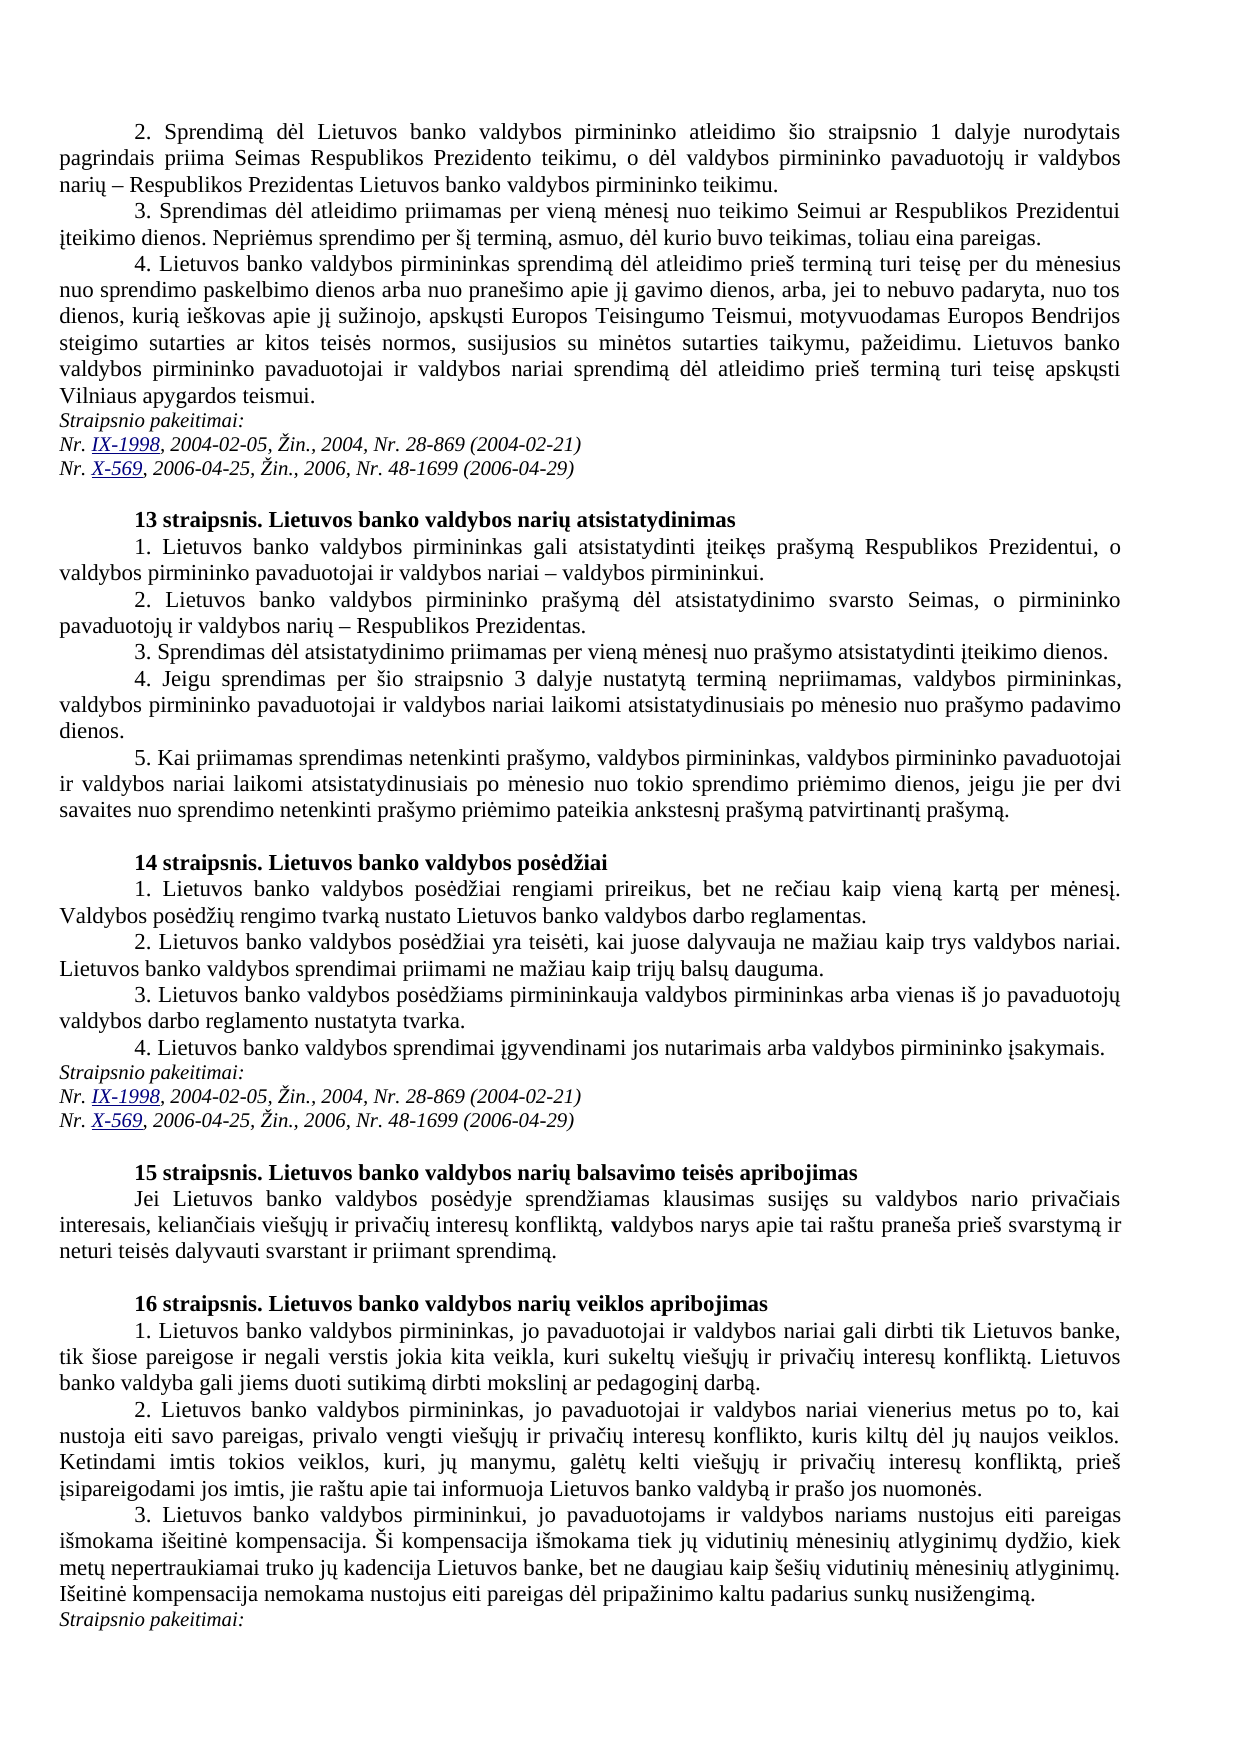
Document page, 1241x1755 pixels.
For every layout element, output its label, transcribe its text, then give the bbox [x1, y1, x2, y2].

text Straipsnio pakeitimai: [59, 1060, 1122, 1084]
text 13 straipsnis. Lietuvos banko valdybos narių atsistatydinimas [59, 507, 1122, 533]
text Nr. IX-1998, 2004-02-05, Žin., 2004, Nr. 28-869 (2004-02-21) [59, 1084, 1122, 1108]
text Nr. X-569, 2006-04-25, Žin., 2006, Nr. 48-1699 (2006-04-29) [59, 456, 1122, 480]
text 3. Sprendimas dėl atleidimo priimamas per vieną mėnesį nuo teikimo Seimui ar Respublikos Prezidentui įteikimo dienos. Nepriėmus sprendimo per šį terminą, asmuo, dėl kurio buvo teikimas, toliau eina pareigas. [59, 197, 1122, 250]
text Nr. X-569, 2006-04-25, Žin., 2006, Nr. 48-1699 (2006-04-29) [59, 1108, 1122, 1132]
text Nr. IX-1998, 2004-02-05, Žin., 2004, Nr. 28-869 (2004-02-21) [59, 432, 1122, 456]
text 1. Lietuvos banko valdybos pirmininkas gali atsistatydinti įteikęs prašymą Respublikos Prezidentui, o valdybos pirmininko pavaduotojai ir valdybos nariai – valdybos pirmininkui. [59, 533, 1122, 586]
text 5. Kai priimamas sprendimas netenkinti prašymo, valdybos pirmininkas, valdybos pirmininko pavaduotojai ir valdybos nariai laikomi atsistatydinusiais po mėnesio nuo tokio sprendimo priėmimo dienos, jeigu jie per dvi savaites nuo sprendimo netenkinti prašymo priėmimo pateikia ankstesnį prašymą patvirtinantį prašymą. [59, 744, 1122, 823]
text 1. Lietuvos banko valdybos posėdžiai rengiami prireikus, bet ne rečiau kaip vieną kartą per mėnesį. Valdybos posėdžių rengimo tvarką nustato Lietuvos banko valdybos darbo reglamentas. [59, 876, 1122, 928]
text 3. Lietuvos banko valdybos posėdžiams pirmininkauja valdybos pirmininkas arba vienas iš jo pavaduotojų valdybos darbo reglamento nustatyta tvarka. [59, 981, 1122, 1034]
text 2. Lietuvos banko valdybos pirmininko prašymą dėl atsistatydinimo svarsto Seimas, o pirmininko pavaduotojų ir valdybos narių – Respublikos Prezidentas. [59, 586, 1122, 638]
text 1. Lietuvos banko valdybos pirmininkas, jo pavaduotojai ir valdybos nariai gali dirbti tik Lietuvos banke, tik šiose pareigose ir negali verstis jokia kita veikla, kuri sukeltų viešųjų ir privačių interesų konfliktą. Lietuvos banko valdyba gali jiems duoti sutikimą dirbti mokslinį ar pedagoginį darbą. [59, 1317, 1122, 1396]
text 16 straipsnis. Lietuvos banko valdybos narių veiklos apribojimas [59, 1290, 1122, 1317]
text 2. Sprendimą dėl Lietuvos banko valdybos pirmininko atleidimo šio straipsnio 1 dalyje nurodytais pagrindais priima Seimas Respublikos Prezidento teikimu, o dėl valdybos pirmininko pavaduotojų ir valdybos narių – Respublikos Prezidentas Lietuvos banko valdybos pirmininko teikimu. [59, 118, 1122, 197]
text Straipsnio pakeitimai: [59, 1607, 1122, 1631]
text 14 straipsnis. Lietuvos banko valdybos posėdžiai [59, 849, 1122, 876]
text Straipsnio pakeitimai: [59, 408, 1122, 432]
text 3. Sprendimas dėl atsistatydinimo priimamas per vieną mėnesį nuo prašymo atsistatydinti įteikimo dienos. [59, 638, 1122, 665]
text 2. Lietuvos banko valdybos pirmininkas, jo pavaduotojai ir valdybos nariai vienerius metus po to, kai nustoja eiti savo pareigas, privalo vengti viešųjų ir privačių interesų konflikto, kuris kiltų dėl jų naujos veiklos. Ketindami imtis tokios veiklos, kuri, jų manymu, galėtų kelti viešųjų ir privačių interesų konfliktą, prieš įsipareigodami jos imtis, jie raštu apie tai informuoja Lietuvos banko valdybą ir prašo jos nuomonės. [59, 1396, 1122, 1501]
text Jei Lietuvos banko valdybos posėdyje sprendžiamas klausimas susijęs su valdybos nario privačiais interesais, keliančiais viešųjų ir privačių interesų konfliktą, valdybos narys apie tai raštu praneša prieš svarstymą ir neturi teisės dalyvauti svarstant ir priimant sprendimą. [59, 1185, 1122, 1264]
text 15 straipsnis. Lietuvos banko valdybos narių balsavimo teisės apribojimas [59, 1158, 1122, 1185]
text 4. Lietuvos banko valdybos sprendimai įgyvendinami jos nutarimais arba valdybos pirmininko įsakymais. [59, 1034, 1122, 1060]
text 4. Lietuvos banko valdybos pirmininkas sprendimą dėl atleidimo prieš terminą turi teisę per du mėnesius nuo sprendimo paskelbimo dienos arba nuo pranešimo apie jį gavimo dienos, arba, jei to nebuvo padaryta, nuo tos dienos, kurią ieškovas apie jį sužinojo, apskųsti Europos Teisingumo Teismui, motyvuodamas Europos Bendrijos steigimo sutarties ar kitos teisės normos, susijusios su minėtos sutarties taikymu, pažeidimu. Lietuvos banko valdybos pirmininko pavaduotojai ir valdybos nariai sprendimą dėl atleidimo prieš terminą turi teisę apskųsti Vilniaus apygardos teismui. [59, 250, 1122, 408]
text 2. Lietuvos banko valdybos posėdžiai yra teisėti, kai juose dalyvauja ne mažiau kaip trys valdybos nariai. Lietuvos banko valdybos sprendimai priimami ne mažiau kaip trijų balsų dauguma. [59, 928, 1122, 981]
text 4. Jeigu sprendimas per šio straipsnio 3 dalyje nustatytą terminą nepriimamas, valdybos pirmininkas, valdybos pirmininko pavaduotojai ir valdybos nariai laikomi atsistatydinusiais po mėnesio nuo prašymo padavimo dienos. [59, 665, 1122, 744]
text 3. Lietuvos banko valdybos pirmininkui, jo pavaduotojams ir valdybos nariams nustojus eiti pareigas išmokama išeitinė kompensacija. Ši kompensacija išmokama tiek jų vidutinių mėnesinių atlyginimų dydžio, kiek metų nepertraukiamai truko jų kadencija Lietuvos banke, bet ne daugiau kaip šešių vidutinių mėnesinių atlyginimų. Išeitinė kompensacija nemokama nustojus eiti pareigas dėl pripažinimo kaltu padarius sunkų nusižengimą. [59, 1501, 1122, 1607]
